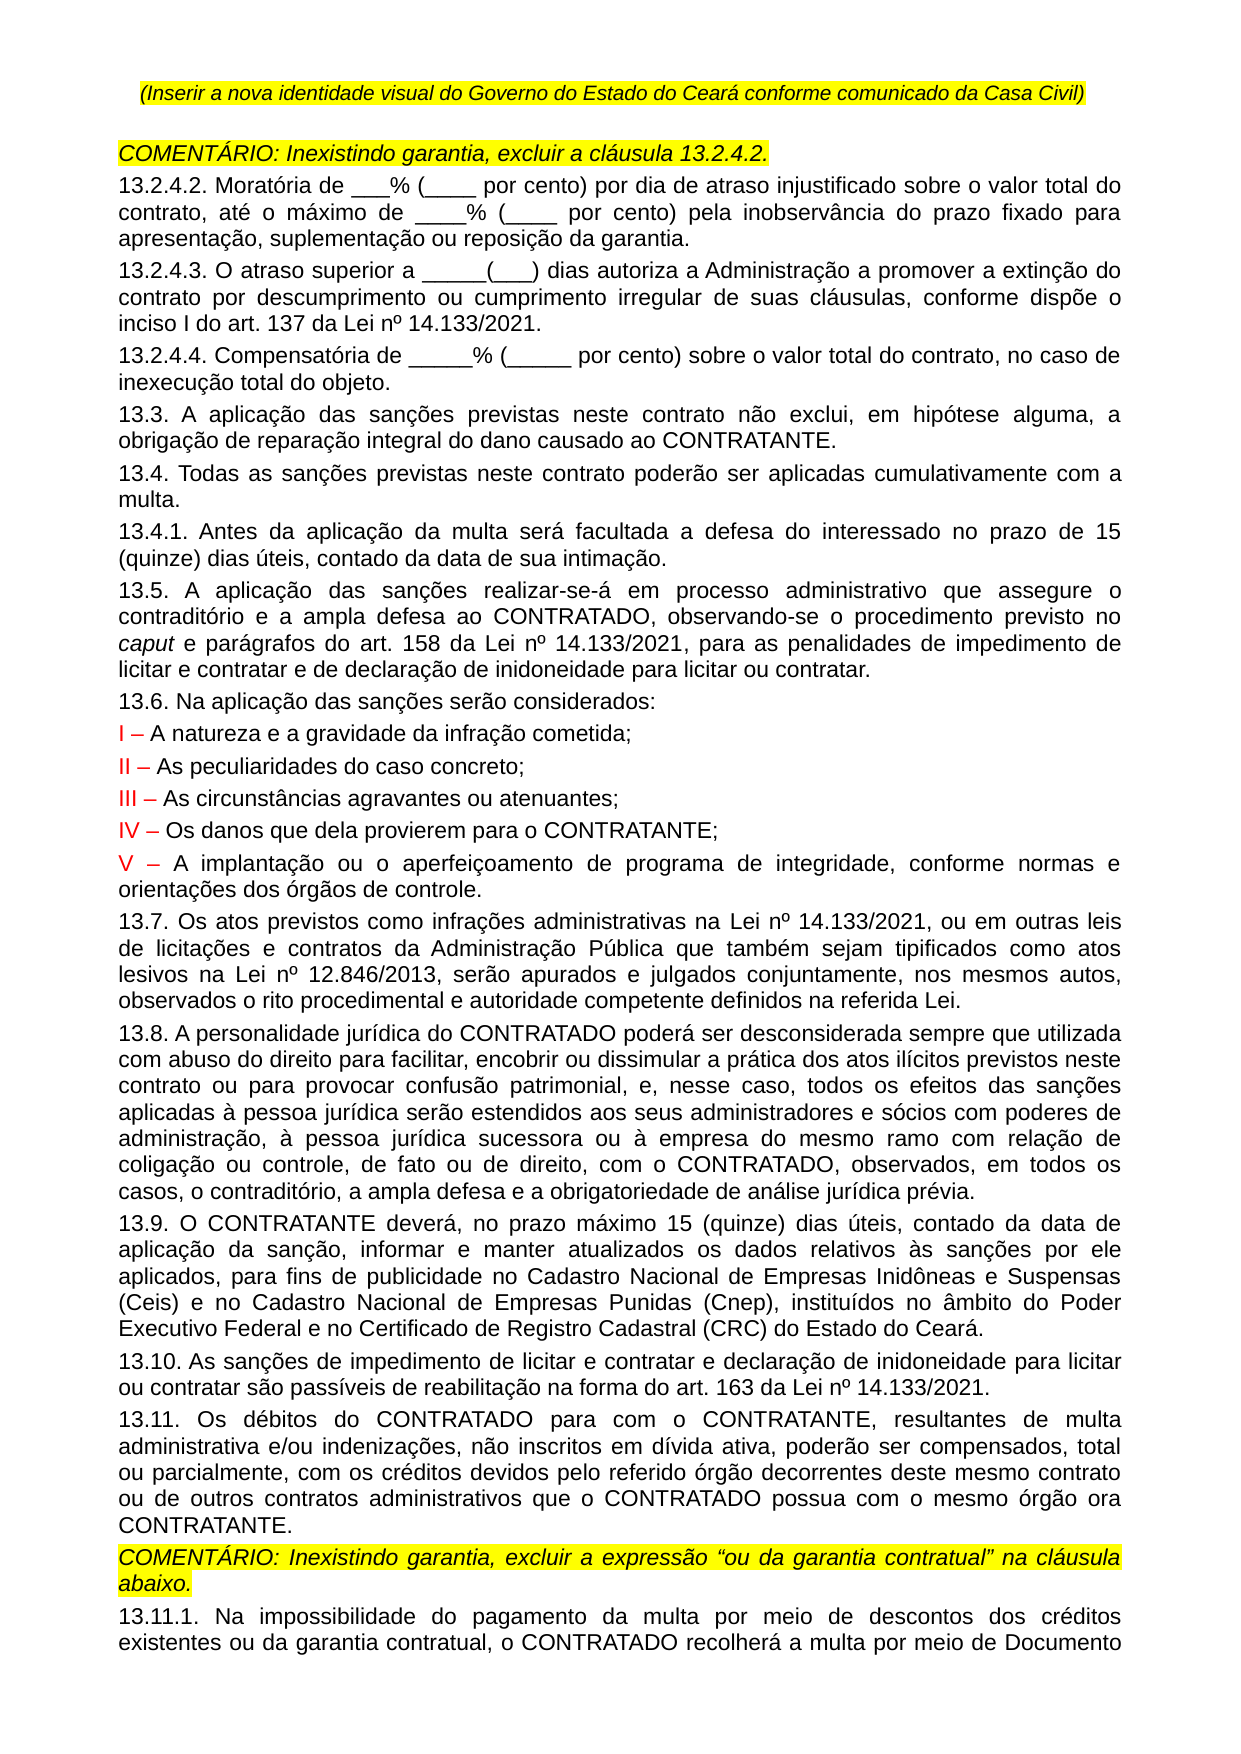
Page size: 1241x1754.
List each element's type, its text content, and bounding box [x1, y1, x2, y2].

text 13.7. Os atos previstos como infrações administrativas na Lei nº 14.133/2021, ou em outras leis de licitações e contratos da Administração Pública que também sejam tipificados como atos lesivos na Lei nº 12.846/2013, serão apurados e julgados conjuntamente, nos mesmos autos, observados o rito procedimental e autoridade competente definidos na referida Lei. [118, 908, 1122, 1014]
text COMENTÁRIO: Inexistindo garantia, excluir a cláusula 13.2.4.2. [118, 140, 1122, 166]
text 13.2.4.2. Moratória de ___% (____ por cento) por dia de atraso injustificado sobre o valor total do contrato, até o máximo de ____% (____ por cento) pela inobservância do prazo fixado para apresentação, suplementação ou reposição da garantia. [118, 172, 1122, 251]
text V – A implantação ou o aperfeiçoamento de programa de integridade, conforme normas e orientações dos órgãos de controle. [118, 849, 1122, 902]
text II – As peculiaridades do caso concreto; [118, 753, 1122, 779]
text 13.4. Todas as sanções previstas neste contrato poderão ser aplicadas cumulativamente com a multa. [118, 459, 1122, 512]
text III – As circunstâncias agravantes ou atenuantes; [118, 785, 1122, 811]
text 13.11. Os débitos do CONTRATADO para com o CONTRATANTE, resultantes de multa administrativa e/ou indenizações, não inscritos em dívida ativa, poderão ser compensados, total ou parcialmente, com os créditos devidos pelo referido órgão decorrentes deste mesmo contrato ou de outros contratos administrativos que o CONTRATADO possua com o mesmo órgão ora CONTRATANTE. [118, 1406, 1122, 1538]
text 13.4.1. Antes da aplicação da multa será facultada a defesa do interessado no prazo de 15 (quinze) dias úteis, contado da data de sua intimação. [118, 518, 1122, 571]
text 13.8. A personalidade jurídica do CONTRATADO poderá ser desconsiderada sempre que utilizada com abuso do direito para facilitar, encobrir ou dissimular a prática dos atos ilícitos previstos neste contrato ou para provocar confusão patrimonial, e, nesse caso, todos os efeitos das sanções aplicadas à pessoa jurídica serão estendidos aos seus administradores e sócios com poderes de administração, à pessoa jurídica sucessora ou à empresa do mesmo ramo com relação de coligação ou controle, de fato ou de direito, com o CONTRATADO, observados, em todos os casos, o contraditório, a ampla defesa e a obrigatoriedade de análise jurídica prévia. [118, 1019, 1122, 1204]
text 13.6. Na aplicação das sanções serão considerados: [118, 688, 1122, 714]
text COMENTÁRIO: Inexistindo garantia, excluir a expressão “ou da garantia contratual” na cláusula abaixo. [118, 1544, 1122, 1597]
text 13.2.4.3. O atraso superior a _____(___) dias autoriza a Administração a promover a extinção do contrato por descumprimento ou cumprimento irregular de suas cláusulas, conforme dispõe o inciso I do art. 137 da Lei nº 14.133/2021. [118, 257, 1122, 336]
text 13.3. A aplicação das sanções previstas neste contrato não exclui, em hipótese alguma, a obrigação de reparação integral do dano causado ao CONTRATANTE. [118, 401, 1122, 453]
text 13.5. A aplicação das sanções realizar-se-á em processo administrativo que assegure o contraditório e a ampla defesa ao CONTRATADO, observando-se o procedimento previsto no caput e parágrafos do art. 158 da Lei nº 14.133/2021, para as penalidades de impedimento de licitar e contratar e de declaração de inidoneidade para licitar ou contratar. [118, 577, 1122, 682]
text IV – Os danos que dela provierem para o CONTRATANTE; [118, 817, 1122, 844]
text I – A natureza e a gravidade da infração cometida; [118, 720, 1122, 747]
text 13.11.1. Na impossibilidade do pagamento da multa por meio de descontos dos créditos existentes ou da garantia contratual, o CONTRATADO recolherá a multa por meio de Documento [118, 1603, 1122, 1655]
text 13.9. O CONTRATANTE deverá, no prazo máximo 15 (quinze) dias úteis, contado da data de aplicação da sanção, informar e manter atualizados os dados relativos às sanções por ele aplicados, para fins de publicidade no Cadastro Nacional de Empresas Inidôneas e Suspensas (Ceis) e no Cadastro Nacional de Empresas Punidas (Cnep), instituídos no âmbito do Poder Executivo Federal e no Certificado de Registro Cadastral (CRC) do Estado do Ceará. [118, 1210, 1122, 1342]
text 13.2.4.4. Compensatória de _____% (_____ por cento) sobre o valor total do contrato, no caso de inexecução total do objeto. [118, 342, 1122, 395]
text 13.10. As sanções de impedimento de licitar e contratar e declaração de inidoneidade para licitar ou contratar são passíveis de reabilitação na forma do art. 163 da Lei nº 14.133/2021. [118, 1348, 1122, 1400]
